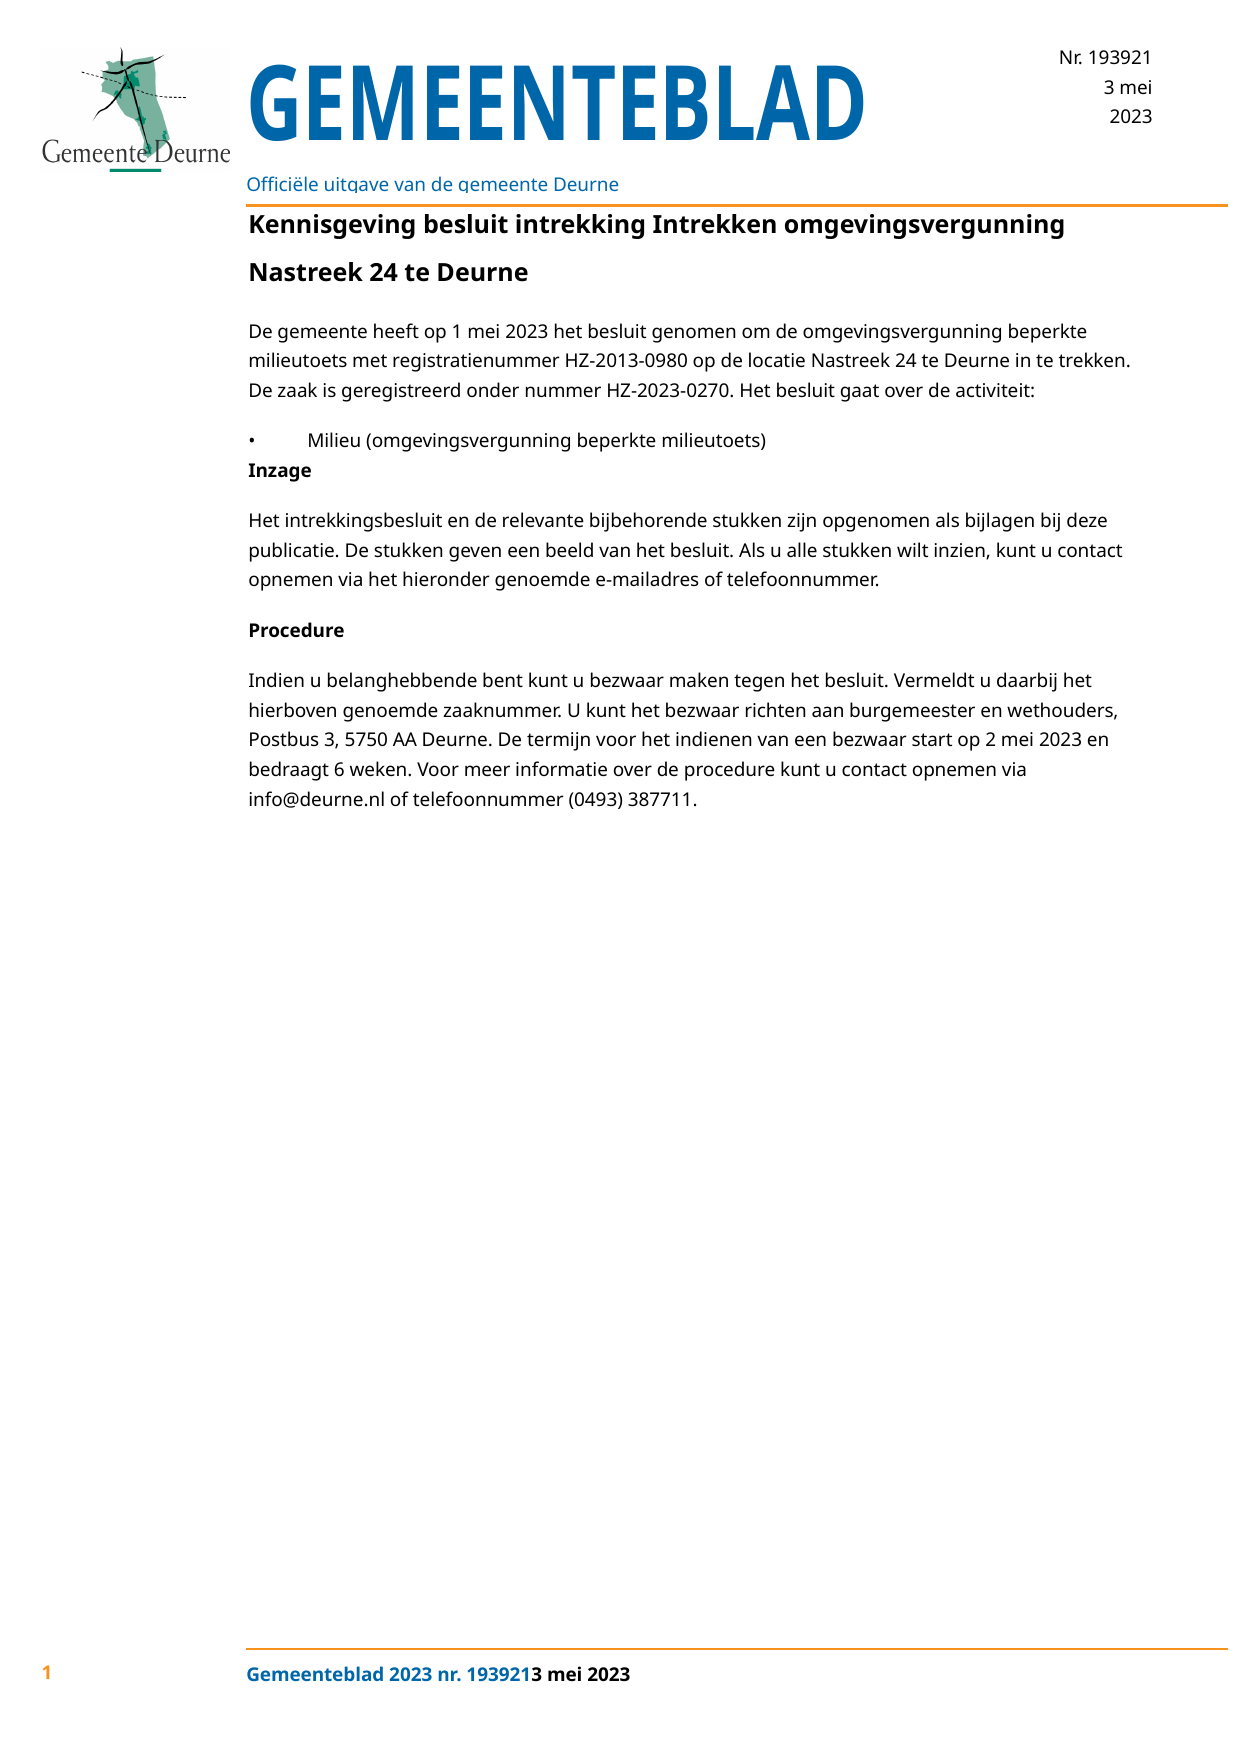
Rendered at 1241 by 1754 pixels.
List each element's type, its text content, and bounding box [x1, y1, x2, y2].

text Procedure [248, 617, 1152, 643]
text Het intrekkingsbesluit en de relevante bijbehorende stukken zijn opgenomen als bijlagen bij deze publicatie. De stukken geven een beeld van het besluit. Als u alle stukken wilt inzien, kunt u contact opnemen via het hieronder genoemde e-mailadres of telefoonnummer. [248, 507, 1152, 592]
picture [41, 47, 231, 172]
text Kennisgeving besluit intrekking Intrekken omgevingsvergunning Nastreek 24 te Deurne [248, 207, 1152, 288]
text De gemeente heeft op 1 mei 2023 het besluit genomen om de omgevingsvergunning beperkte milieutoets met registratienummer HZ-2013-0980 op de locatie Nastreek 24 te Deurne in te trekken. De zaak is geregistreerd onder nummer HZ-2023-0270. Het besluit gaat over de activiteit: [248, 318, 1152, 403]
text Indien u belanghebbende bent kunt u bezwaar maken tegen het besluit. Vermeldt u daarbij het hierboven genoemde zaaknummer. U kunt het bezwaar richten aan burgemeester en wethouders, Postbus 3, 5750 AA Deurne. De termijn voor het indienen van een bezwaar start op 2 mei 2023 en bedraagt 6 weken. Voor meer informatie over de procedure kunt u contact opnemen via info@deurne.nl of telefoonnummer (0493) 387711. [248, 667, 1152, 812]
list Milieu (omgevingsvergunning beperkte milieutoets) [248, 427, 1152, 453]
text Inzage [248, 457, 1152, 483]
